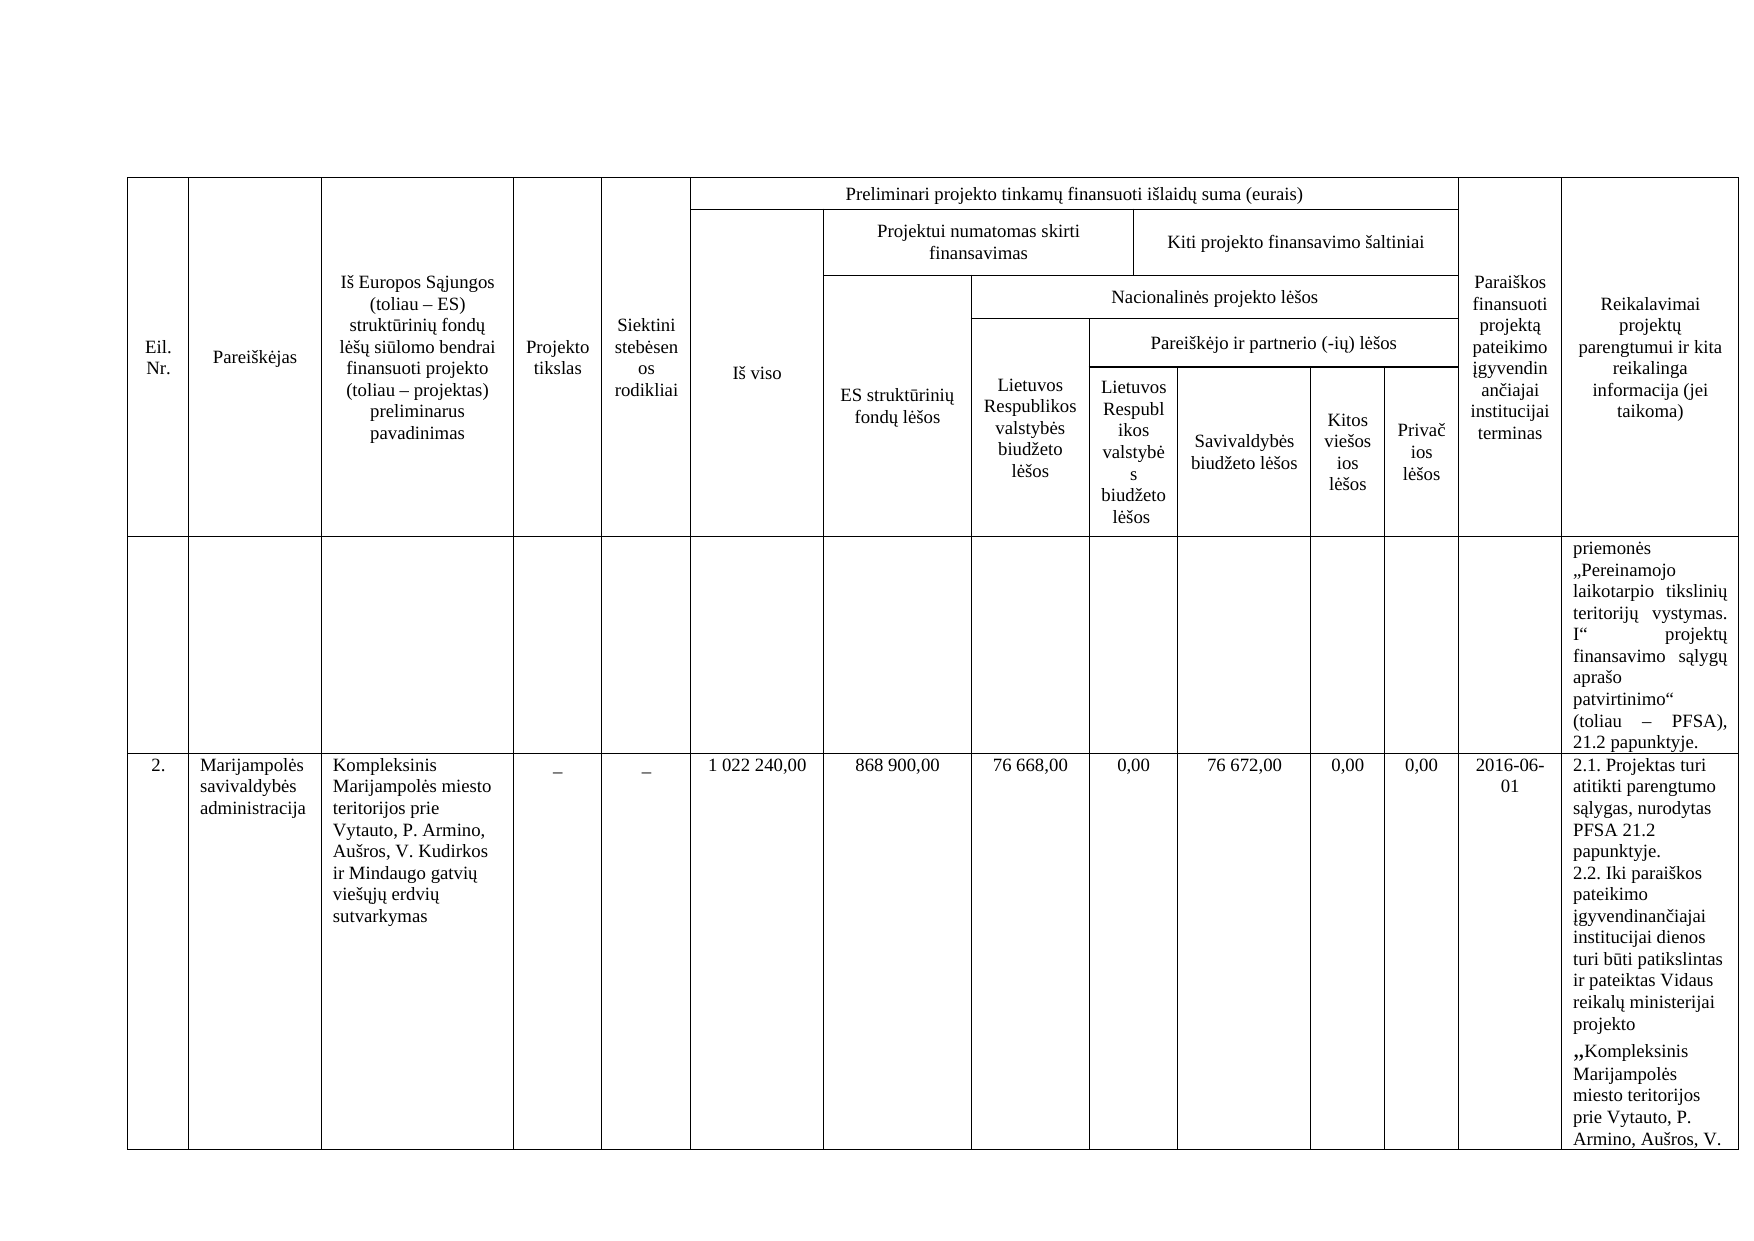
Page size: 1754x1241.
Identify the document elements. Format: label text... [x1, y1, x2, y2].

table_cell 0,00 [1090, 754, 1177, 1149]
table_header Iš Europos Sąjungos (toliau – ES) struktūrinių fondų lėšų siūlomo bendrai finansuoti projekto (toliau – projektas) preliminarus pavadinimas [322, 178, 513, 536]
table_cell [189, 537, 321, 753]
table_cell Projektui numatomas skirti finansavimas [824, 210, 1133, 274]
table_cell 868 900,00 [824, 754, 971, 1149]
table_cell [602, 537, 690, 753]
table_cell [1178, 537, 1310, 753]
table_cell Privačios lėšos [1385, 368, 1458, 536]
table_cell [691, 537, 823, 753]
table_header Preliminari projekto tinkamų finansuoti išlaidų suma (eurais) [691, 178, 1458, 208]
table_cell Savivaldybės biudžeto lėšos [1178, 368, 1310, 536]
table_cell [1311, 537, 1384, 753]
table_cell 76 672,00 [1178, 754, 1310, 1149]
table_header Reikalavimai projektų parengtumui ir kita reikalinga informacija (jei taikoma) [1562, 178, 1738, 536]
table_cell Kiti projekto finansavimo šaltiniai [1134, 210, 1458, 274]
table_header Eil. Nr. [128, 178, 188, 536]
table_cell [1385, 537, 1458, 753]
table_cell 1 022 240,00 [691, 754, 823, 1149]
table_cell Kitos viešosios lėšos [1311, 368, 1384, 536]
table_cell ES struktūrinių fondų lėšos [824, 276, 971, 536]
table_cell [128, 537, 188, 753]
table_cell Marijampolės savivaldybės administracija [189, 754, 321, 1149]
table_cell [322, 537, 513, 753]
table_cell Iš viso [691, 210, 823, 536]
table_cell 76 668,00 [972, 754, 1089, 1149]
table_cell priemonės „Pereinamojo laikotarpio tikslinių teritorijų vystymas. I“ projektų finansavimo sąlygų aprašo patvirtinimo“ (toliau – PFSA), 21.2 papunktyje. [1562, 537, 1738, 753]
table_cell 2.1. Projektas turi atitikti parengtumo sąlygas, nurodytas PFSA 21.2 papunktyje. 2.2. Iki paraiškos pateikimo įgyvendinančiajai institucijai dienos turi būti patikslintas ir pateiktas Vidaus reikalų ministerijai projekto „Kompleksinis Marijampolės miesto teritorijos prie Vytauto, P. Armino, Aušros, V. [1562, 754, 1738, 1149]
table_cell [824, 537, 971, 753]
table_cell 2. [128, 754, 188, 1149]
table_cell Kompleksinis Marijampolės miesto teritorijos prie Vytauto, P. Armino, Aušros, V. Kudirkos ir Mindaugo gatvių viešųjų erdvių sutvarkymas [322, 754, 513, 1149]
table_cell _ [514, 754, 601, 1149]
table_cell 2016-06-01 [1459, 754, 1561, 1149]
table_header Siektini stebėsenos rodikliai [602, 178, 690, 536]
table_header Paraiškos finansuoti projektą pateikimo įgyvendinančiajai institucijai terminas [1459, 178, 1561, 536]
table_cell [514, 537, 601, 753]
table_cell [972, 537, 1089, 753]
table_cell Nacionalinės projekto lėšos [972, 276, 1458, 318]
table_cell _ [602, 754, 690, 1149]
table_cell Lietuvos Respublikos valstybės biudžeto lėšos [1090, 368, 1177, 536]
table_cell Lietuvos Respublikos valstybės biudžeto lėšos [972, 319, 1089, 536]
table_cell 0,00 [1385, 754, 1458, 1149]
table_header Projekto tikslas [514, 178, 601, 536]
table_cell Pareiškėjo ir partnerio (-ių) lėšos [1090, 319, 1458, 366]
table_cell [1459, 537, 1561, 753]
table_cell [1090, 537, 1177, 753]
table_cell 0,00 [1311, 754, 1384, 1149]
table_header Pareiškėjas [189, 178, 321, 536]
